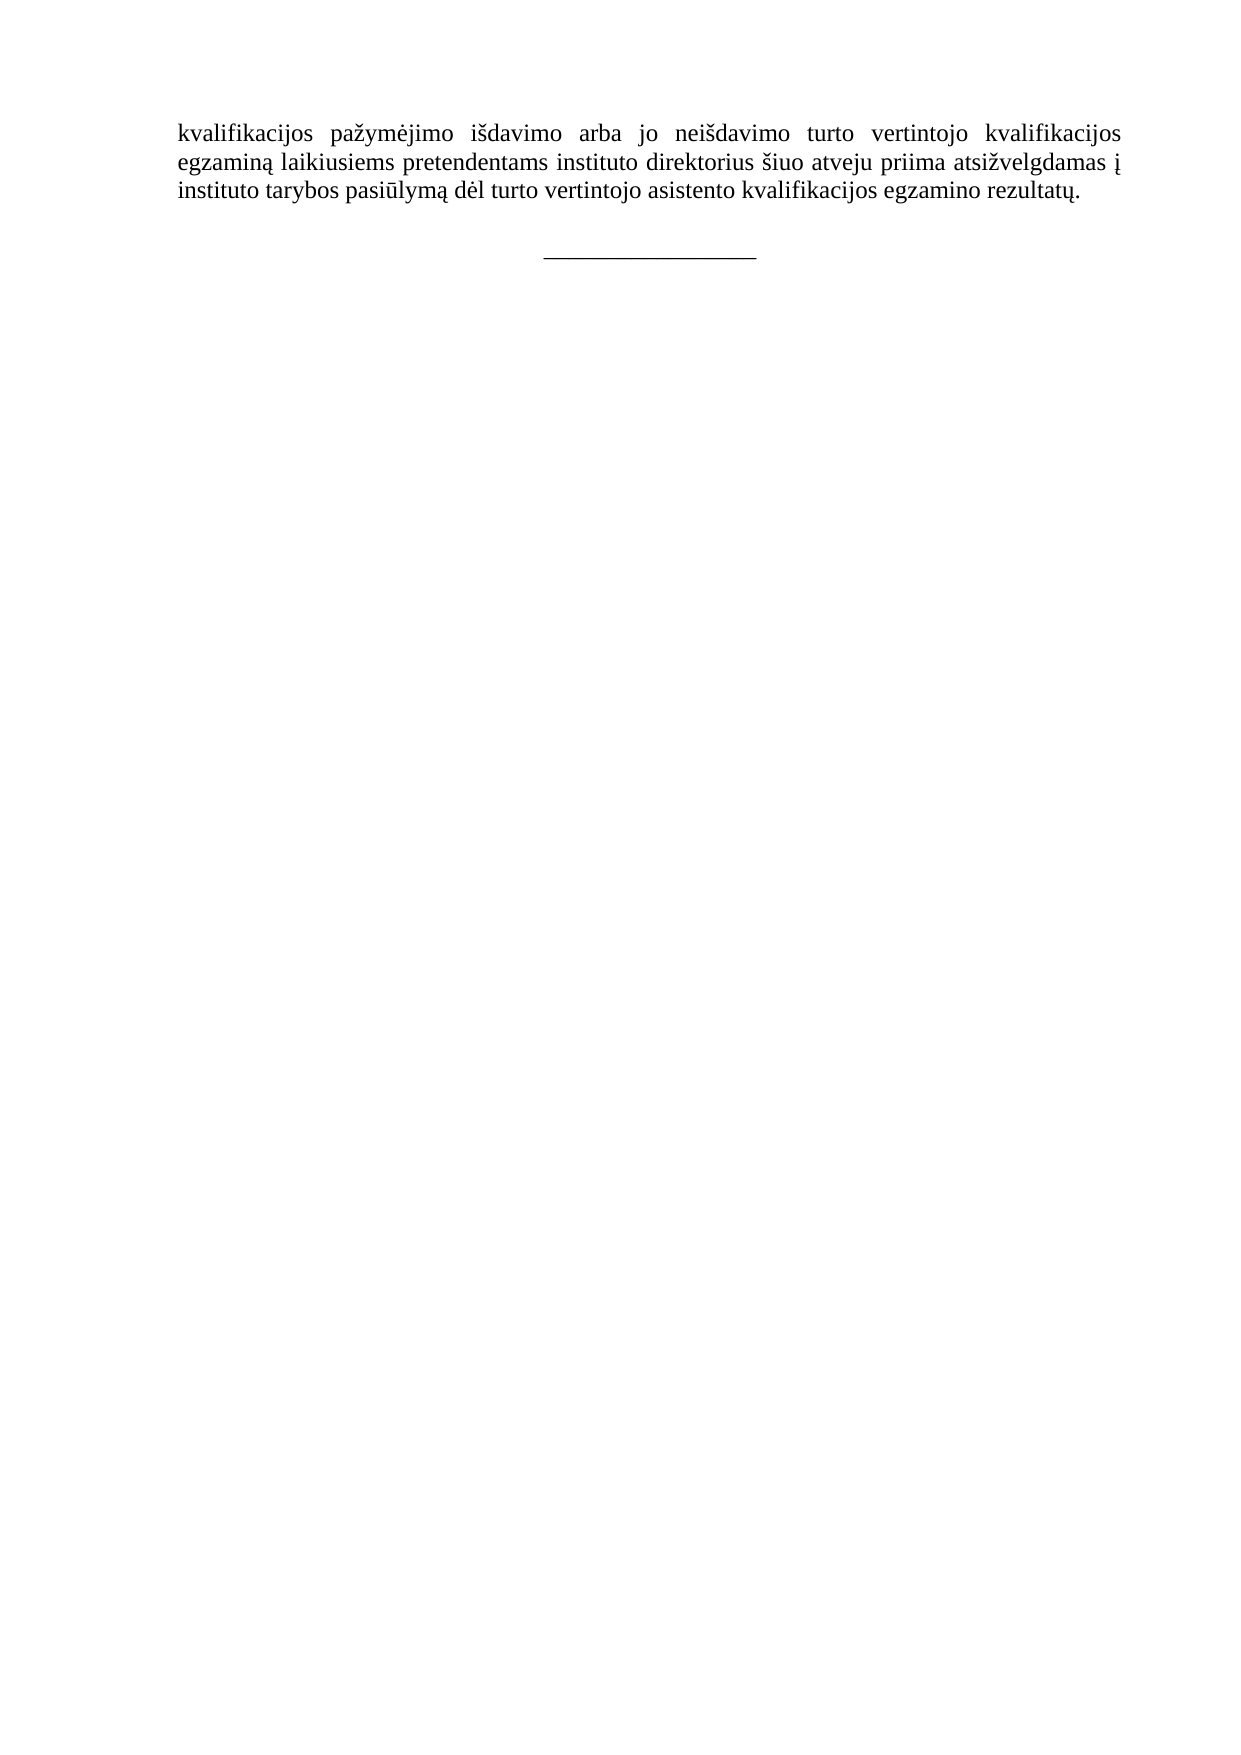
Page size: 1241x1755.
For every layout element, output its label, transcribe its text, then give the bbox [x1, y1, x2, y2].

text _________________ [177, 233, 1122, 262]
text kvalifikacijos pažymėjimo išdavimo arba jo neišdavimo turto vertintojo kvalifikacijos egzaminą laikiusiems pretendentams instituto direktorius šiuo atveju priima atsižvelgdamas į instituto tarybos pasiūlymą dėl turto vertintojo asistento kvalifikacijos egzamino rezultatų. [177, 118, 1122, 204]
